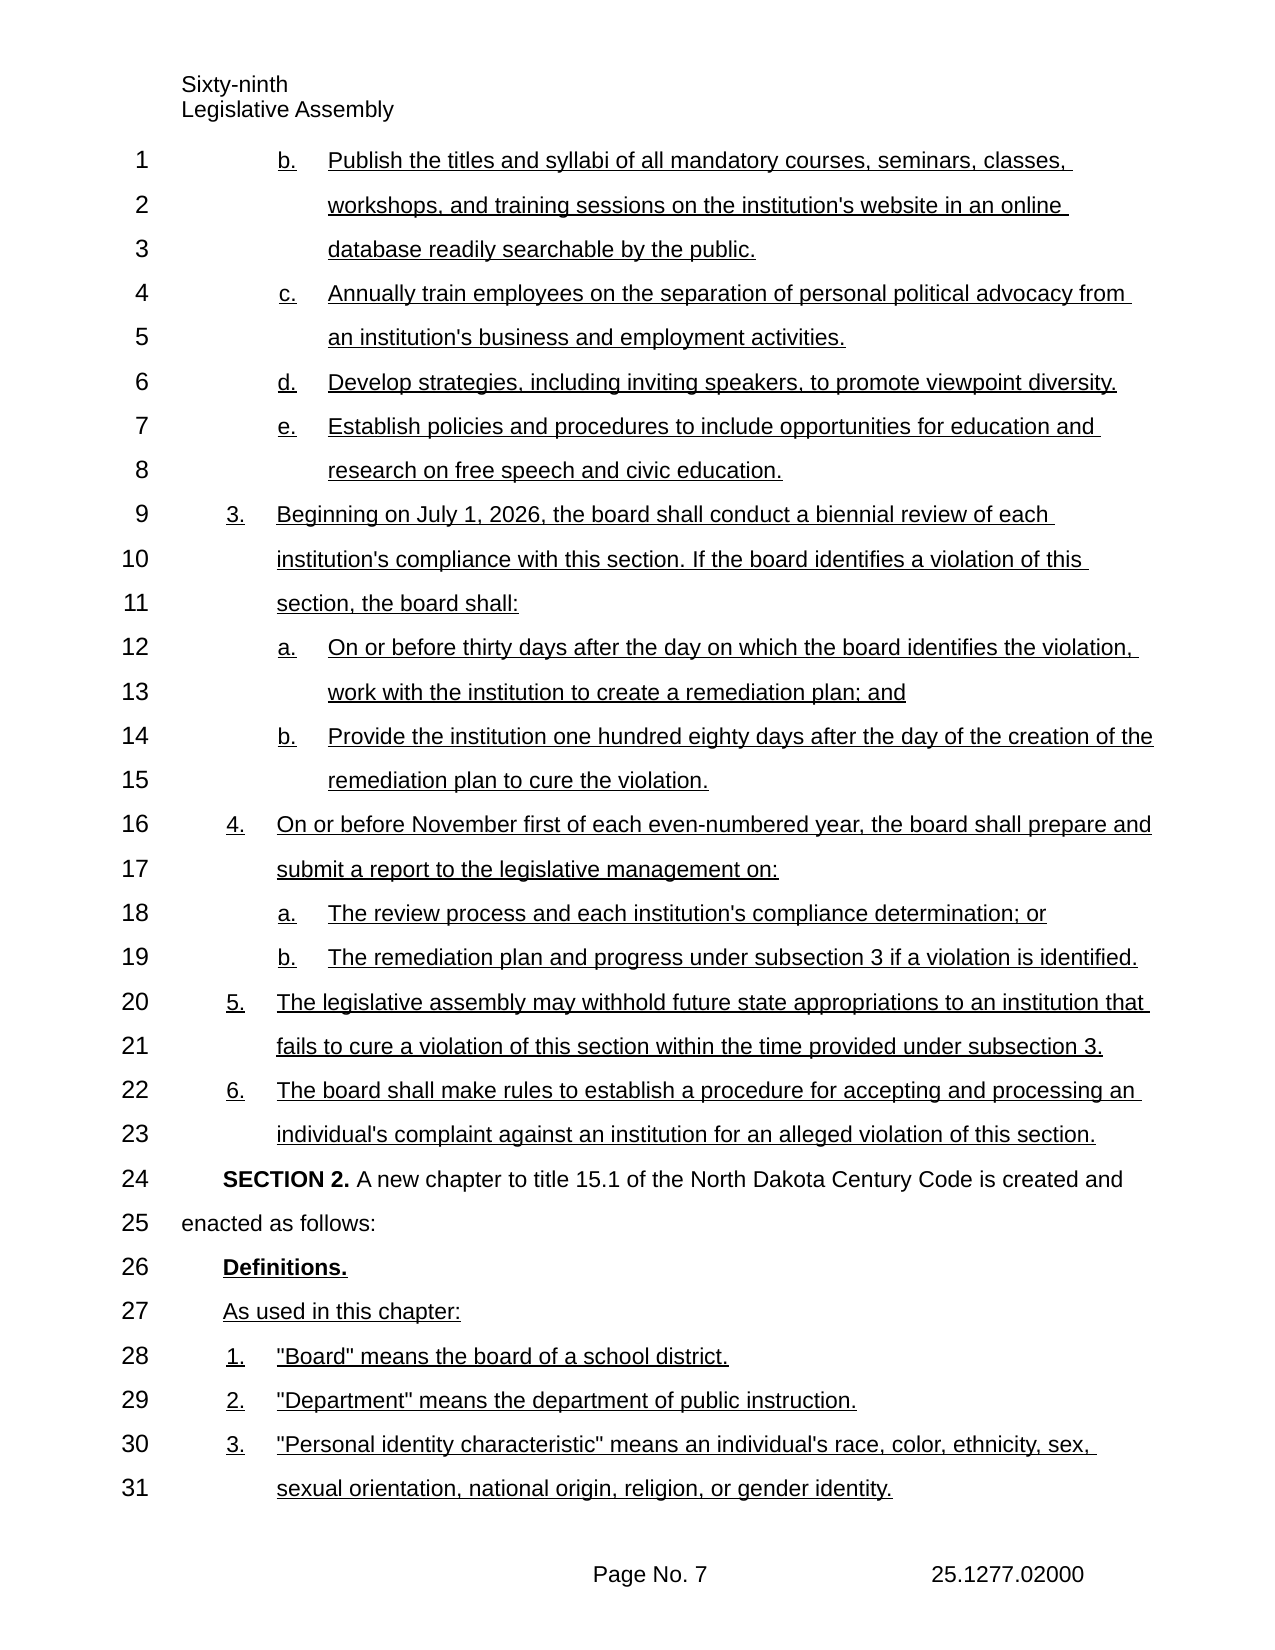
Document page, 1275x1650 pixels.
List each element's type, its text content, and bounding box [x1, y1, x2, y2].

text e. Establish policies and procedures to include opportunities for education and research on free speech and civic education. [181, 399, 1154, 487]
text 4. On or before November first of each even-numbered year, the board shall prepare and submit a report to the legislative management on: [181, 797, 1154, 886]
text b. Publish the titles and syllabi of all mandatory courses, seminars, classes, workshops, and training sessions on the institution's website in an online database readily searchable by the public. [181, 133, 1154, 266]
text 3. Beginning on July 1, 2026, the board shall conduct a biennial review of each institution's compliance with this section. If the board identifies a violation of this section, the board shall: [181, 487, 1154, 620]
text a. The review process and each institution's compliance determination; or [181, 886, 1154, 930]
text 3. "Personal identity characteristic" means an individual's race, color, ethnicity, sex, sexual orientation, national origin, religion, or gender identity. [181, 1417, 1154, 1506]
text c. Annually train employees on the separation of personal political advocacy from an institution's business and employment activities. [181, 266, 1154, 355]
text As used in this chapter: [181, 1284, 1154, 1329]
text b. The remediation plan and progress under subsection 3 if a violation is identified. [181, 930, 1154, 974]
text 6. The board shall make rules to establish a procedure for accepting and processing an individual's complaint against an institution for an alleged violation of this section. [181, 1063, 1154, 1152]
subtitle Definitions. [181, 1240, 1154, 1284]
text 1. "Board" means the board of a school district. [181, 1329, 1154, 1373]
text 5. The legislative assembly may withhold future state appropriations to an institution that fails to cure a violation of this section within the time provided under subsection 3. [181, 974, 1154, 1063]
text SECTION 2. A new chapter to title 15.1 of the North Dakota Century Code is created and enacted as follows: [181, 1152, 1154, 1240]
text d. Develop strategies, including inviting speakers, to promote viewpoint diversity. [181, 355, 1154, 399]
text a. On or before thirty days after the day on which the board identifies the violation, work with the institution to create a remediation plan; and [181, 620, 1154, 709]
text b. Provide the institution one hundred eighty days after the day of the creation of the remediation plan to cure the violation. [181, 709, 1154, 797]
text 2. "Department" means the department of public instruction. [181, 1373, 1154, 1417]
